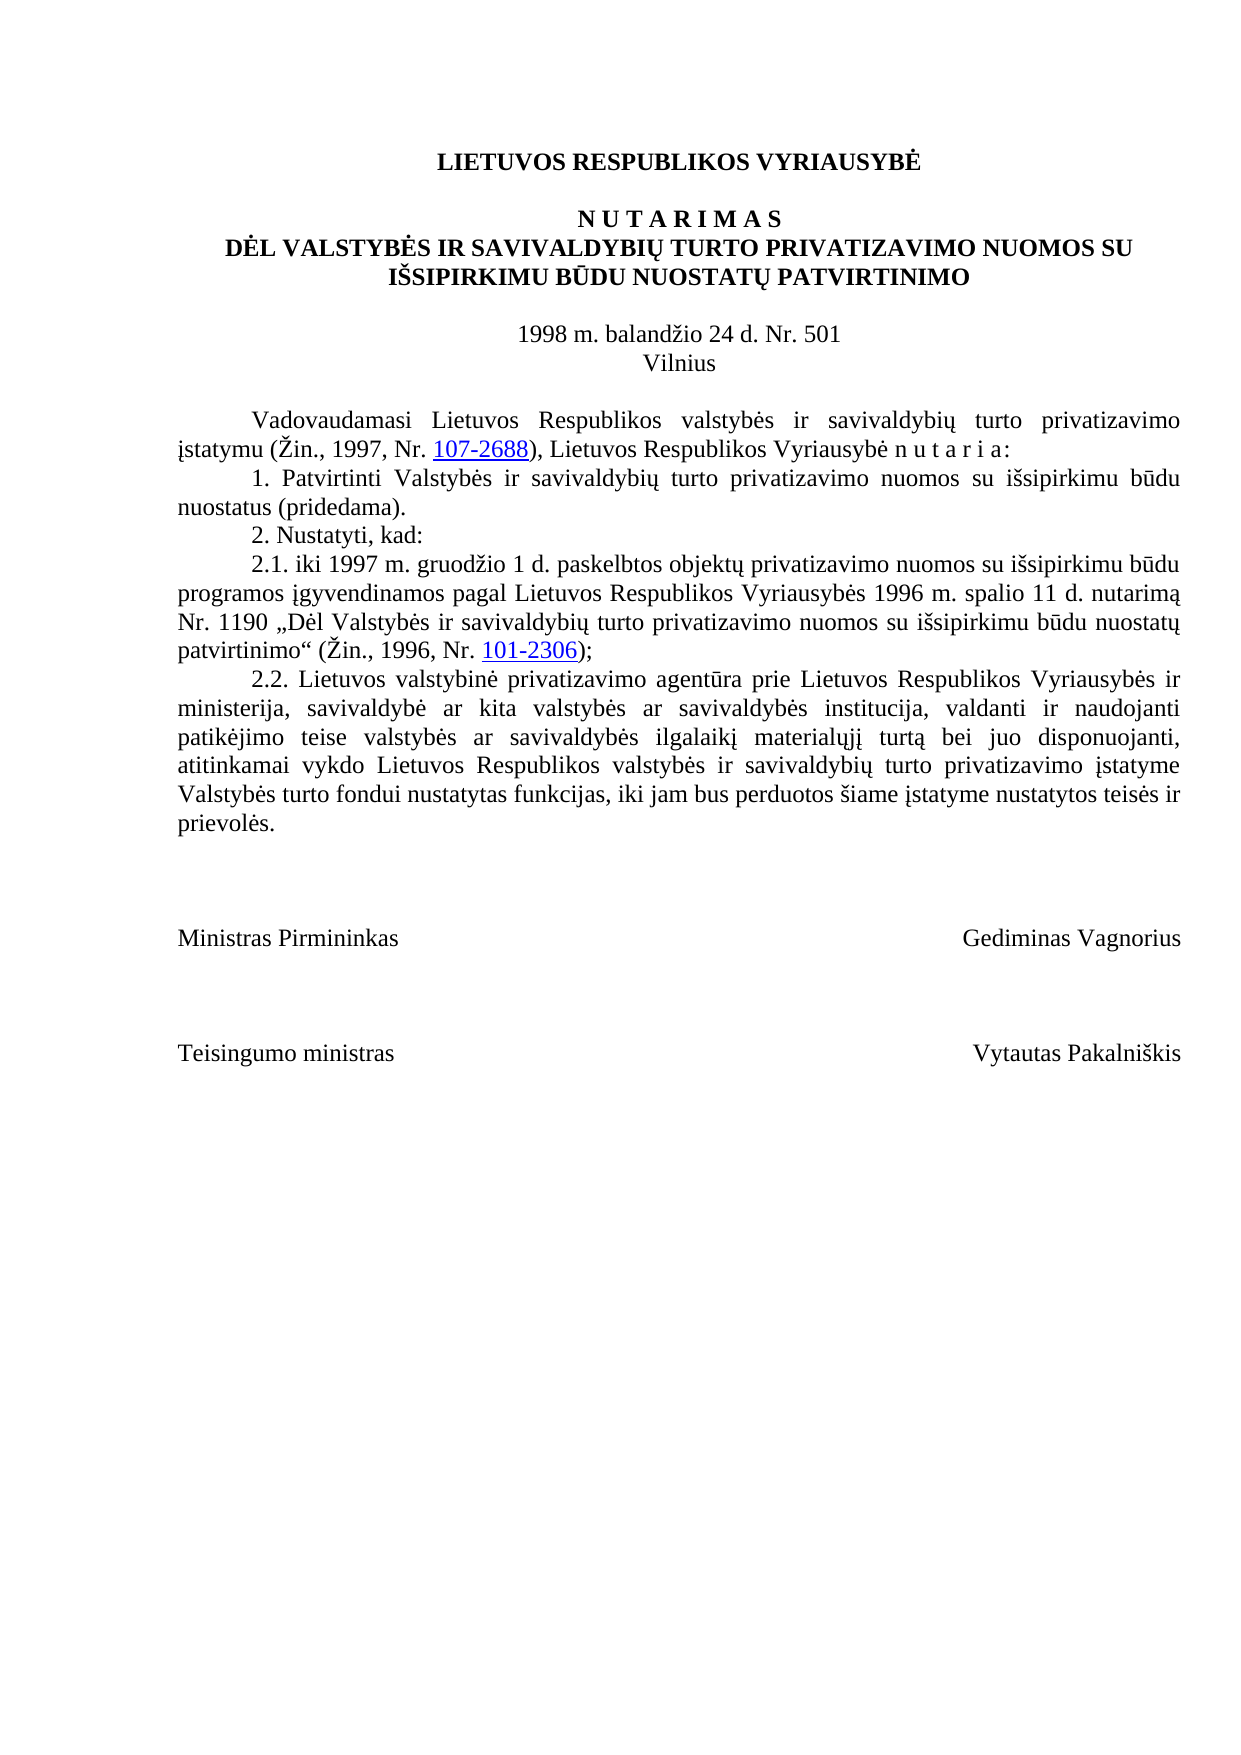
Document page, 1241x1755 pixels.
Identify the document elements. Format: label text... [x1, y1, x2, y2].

text 1. Patvirtinti Valstybės ir savivaldybių turto privatizavimo nuomos su išsipirkimu būdu nuostatus (pridedama). [177, 463, 1181, 521]
text Vilnius [177, 348, 1181, 377]
text LIETUVOS RESPUBLIKOS VYRIAUSYBĖ [177, 147, 1181, 176]
text 2.1. iki 1997 m. gruodžio 1 d. paskelbtos objektų privatizavimo nuomos su išsipirkimu būdu programos įgyvendinamos pagal Lietuvos Respublikos Vyriausybės 1996 m. spalio 11 d. nutarimą Nr. 1190 „Dėl Valstybės ir savivaldybių turto privatizavimo nuomos su išsipirkimu būdu nuostatų patvirtinimo“ (Žin., 1996, Nr. 101-2306); [177, 549, 1181, 664]
text 1998 m. balandžio 24 d. Nr. 501 [177, 319, 1181, 348]
text Vadovaudamasi Lietuvos Respublikos valstybės ir savivaldybių turto privatizavimo įstatymu (Žin., 1997, Nr. 107-2688), Lietuvos Respublikos Vyriausybė nutaria: [177, 406, 1181, 463]
text 2.2. Lietuvos valstybinė privatizavimo agentūra prie Lietuvos Respublikos Vyriausybės ir ministerija, savivaldybė ar kita valstybės ar savivaldybės institucija, valdanti ir naudojanti patikėjimo teise valstybės ar savivaldybės ilgalaikį materialųjį turtą bei juo disponuojanti, atitinkamai vykdo Lietuvos Respublikos valstybės ir savivaldybių turto privatizavimo įstatyme Valstybės turto fondui nustatytas funkcijas, iki jam bus perduotos šiame įstatyme nustatytos teisės ir prievolės. [177, 664, 1181, 837]
text DĖL VALSTYBĖS IR SAVIVALDYBIŲ TURTO PRIVATIZAVIMO NUOMOS SU IŠSIPIRKIMU BŪDU NUOSTATŲ PATVIRTINIMO [177, 233, 1181, 291]
text Teisingumo ministras Vytautas Pakalniškis [177, 1038, 1181, 1067]
text Ministras Pirmininkas Gediminas Vagnorius [177, 923, 1181, 952]
text N U T A R I M A S [177, 204, 1181, 233]
text 2. Nustatyti, kad: [177, 521, 1181, 549]
